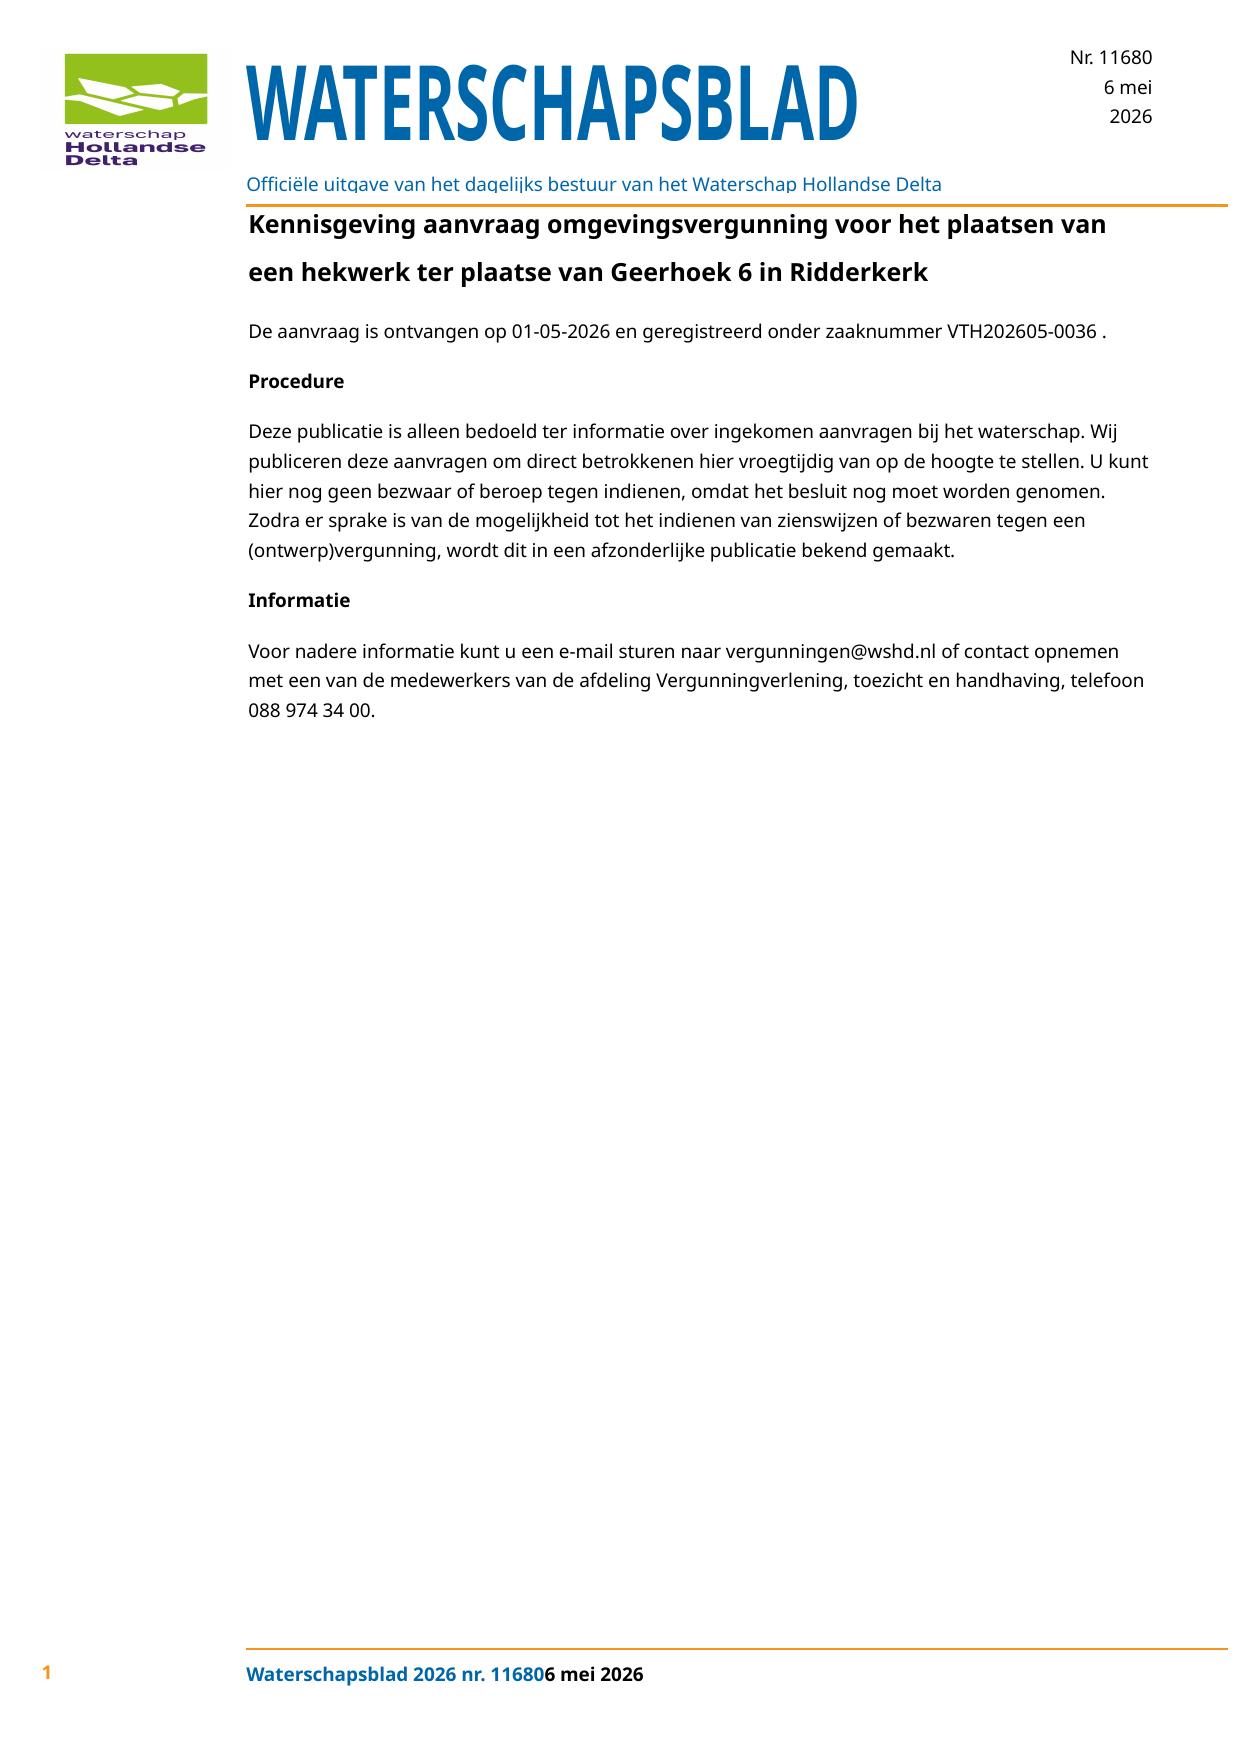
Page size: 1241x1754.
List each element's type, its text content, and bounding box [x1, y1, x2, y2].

text Procedure [248, 368, 1152, 394]
text De aanvraag is ontvangen op 01-05-2026 en geregistreerd onder zaaknummer VTH202605-0036 . [248, 318, 1152, 344]
text Voor nadere informatie kunt u een e-mail sturen naar vergunningen@wshd.nl of contact opnemen met een van de medewerkers van de afdeling Vergunningverlening, toezicht en handhaving, telefoon 088 974 34 00. [248, 638, 1152, 723]
picture [41, 47, 231, 172]
text Kennisgeving aanvraag omgevingsvergunning voor het plaatsen van een hekwerk ter plaatse van Geerhoek 6 in Ridderkerk [248, 207, 1152, 288]
text Deze publicatie is alleen bedoeld ter informatie over ingekomen aanvragen bij het waterschap. Wij publiceren deze aanvragen om direct betrokkenen hier vroegtijdig van op de hoogte te stellen. U kunt hier nog geen bezwaar of beroep tegen indienen, omdat het besluit nog moet worden genomen. Zodra er sprake is van de mogelijkheid tot het indienen van zienswijzen of bezwaren tegen een (ontwerp)vergunning, wordt dit in een afzonderlijke publicatie bekend gemaakt. [248, 419, 1152, 563]
text Informatie [248, 587, 1152, 613]
